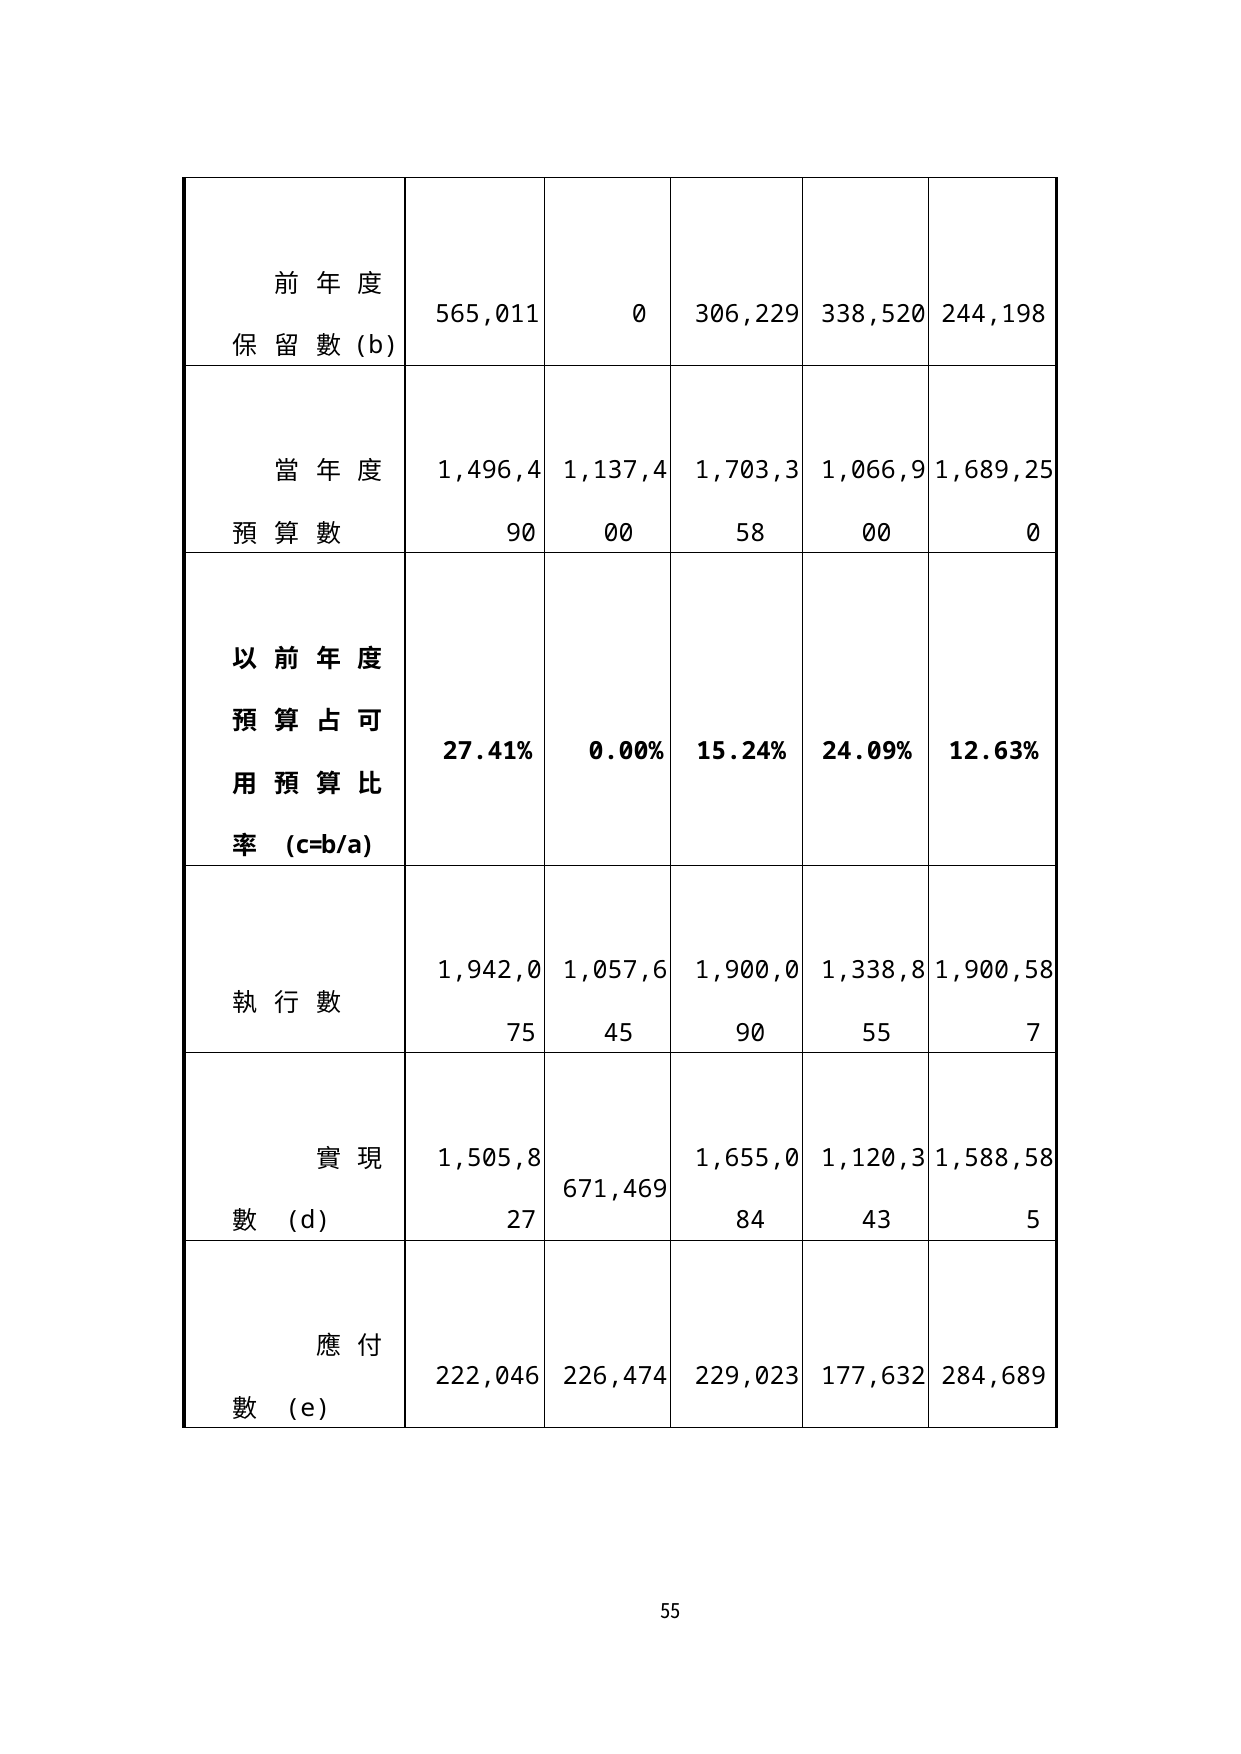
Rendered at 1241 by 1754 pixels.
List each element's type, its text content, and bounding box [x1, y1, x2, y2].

table_cell 1,057,645 [545, 866, 670, 1052]
table_cell 1,655,084 [671, 1053, 802, 1240]
table_cell 565,011 [406, 178, 544, 365]
table_cell 338,520 [803, 178, 928, 365]
table_cell 229,023 [671, 1241, 802, 1427]
table_cell 應付數(e) [186, 1241, 404, 1427]
table_cell 15.24% [671, 553, 802, 865]
table_cell 執行數 [186, 866, 404, 1052]
table_cell 1,496,490 [406, 366, 544, 552]
table_cell 1,588,585 [929, 1053, 1055, 1240]
table_cell 1,703,358 [671, 366, 802, 552]
table_cell 1,338,855 [803, 866, 928, 1052]
table_cell 1,689,250 [929, 366, 1055, 552]
table_cell 24.09% [803, 553, 928, 865]
table_cell 1,137,400 [545, 366, 670, 552]
table_cell 實現數(d) [186, 1053, 404, 1240]
table_cell 306,229 [671, 178, 802, 365]
table_cell 177,632 [803, 1241, 928, 1427]
table_cell 1,066,900 [803, 366, 928, 552]
table_cell 1,505,827 [406, 1053, 544, 1240]
table_cell 244,198 [929, 178, 1055, 365]
table_cell 284,689 [929, 1241, 1055, 1427]
table_cell 226,474 [545, 1241, 670, 1427]
table_cell 671,469 [545, 1053, 670, 1240]
table_cell 0 [545, 178, 670, 365]
table_cell 以前年度預算占可用預算比率(c=b/a) [186, 553, 404, 865]
table_cell 1,942,075 [406, 866, 544, 1052]
table_cell 1,900,587 [929, 866, 1055, 1052]
table_cell 前年度保留數(b) [186, 178, 404, 365]
table_cell 27.41% [406, 553, 544, 865]
table_cell 當年度預算數 [186, 366, 404, 552]
table_cell 1,120,343 [803, 1053, 928, 1240]
table_cell 12.63% [929, 553, 1055, 865]
table_cell 1,900,090 [671, 866, 802, 1052]
table_cell 0.00% [545, 553, 670, 865]
table_cell 222,046 [406, 1241, 544, 1427]
